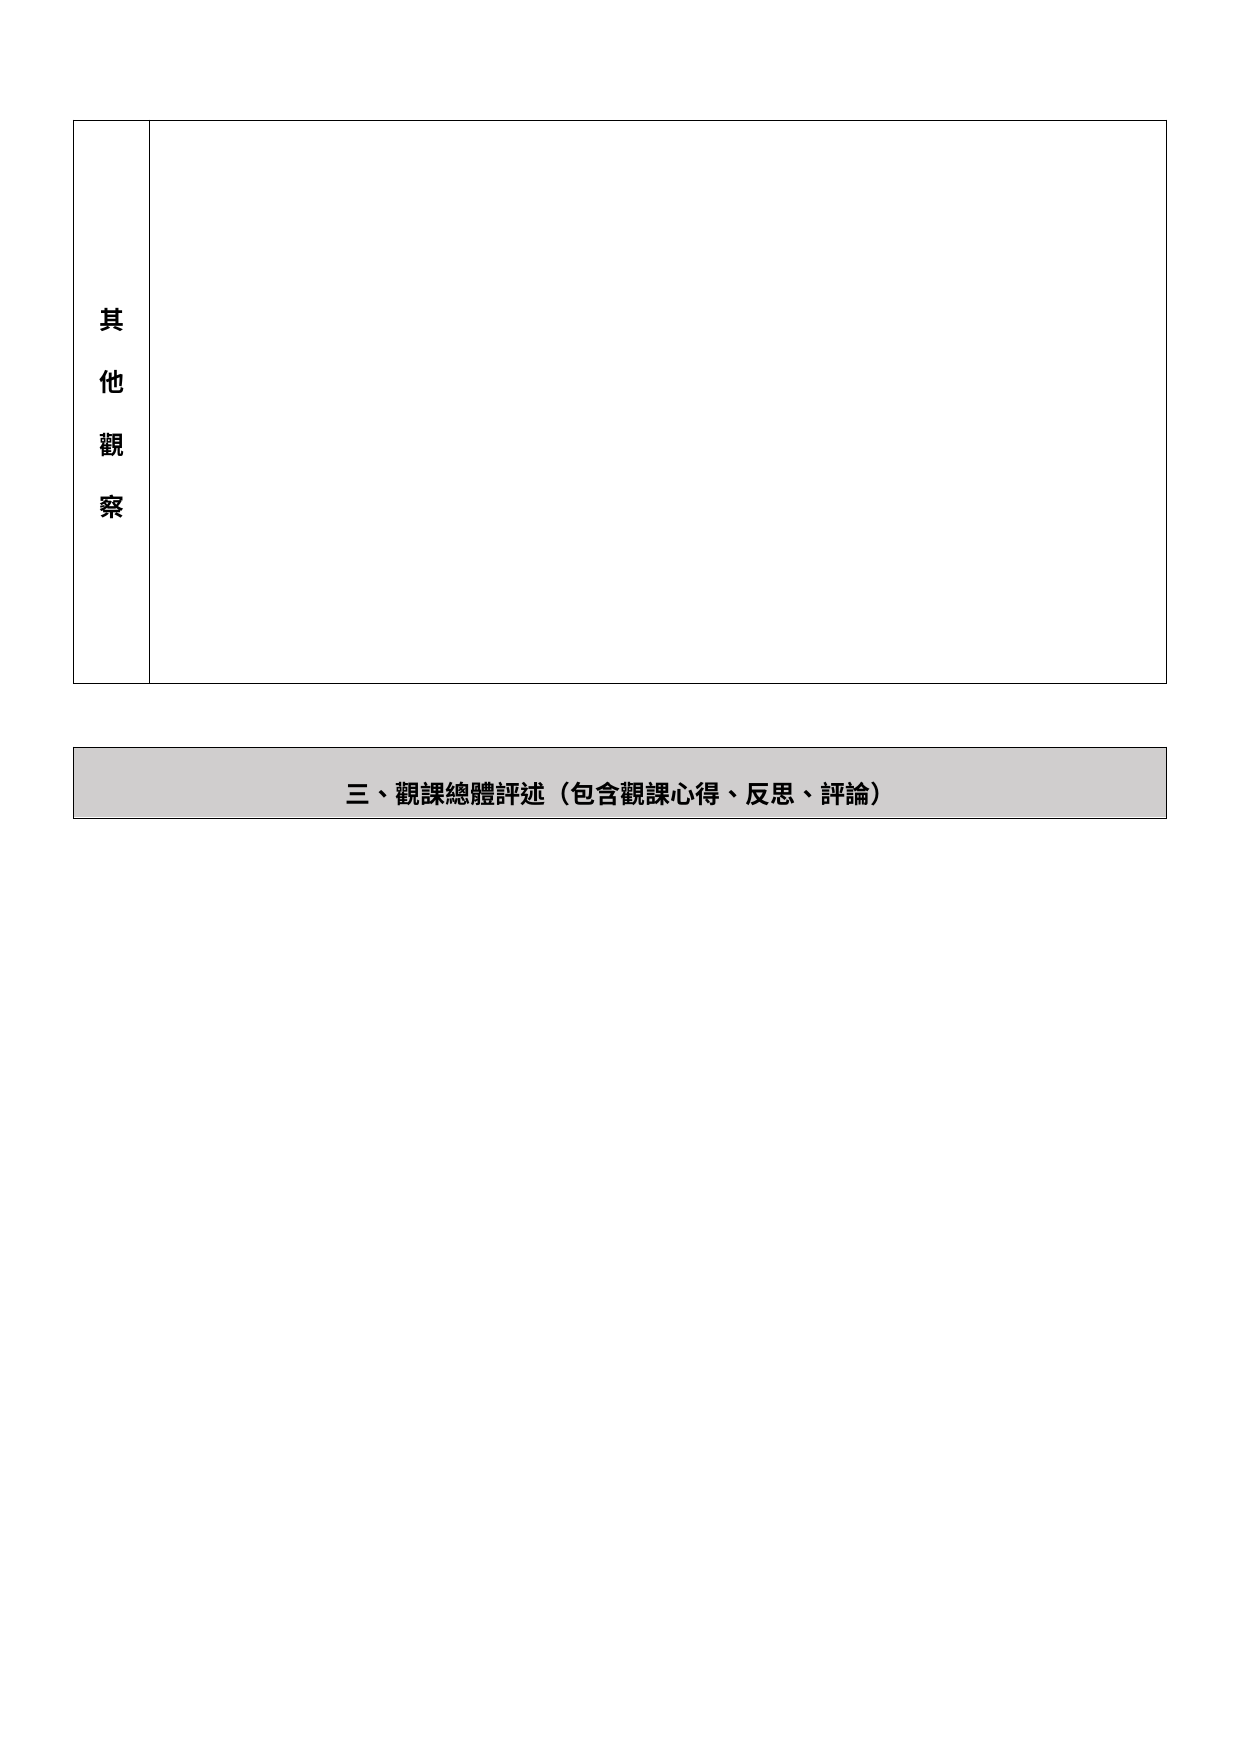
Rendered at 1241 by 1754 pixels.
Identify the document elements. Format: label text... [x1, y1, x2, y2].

table_header 三、觀課總體評述（包含觀課心得、反思、評論） [74, 748, 1166, 817]
table_cell [150, 121, 1166, 683]
table_cell 其他觀察 [74, 121, 149, 683]
